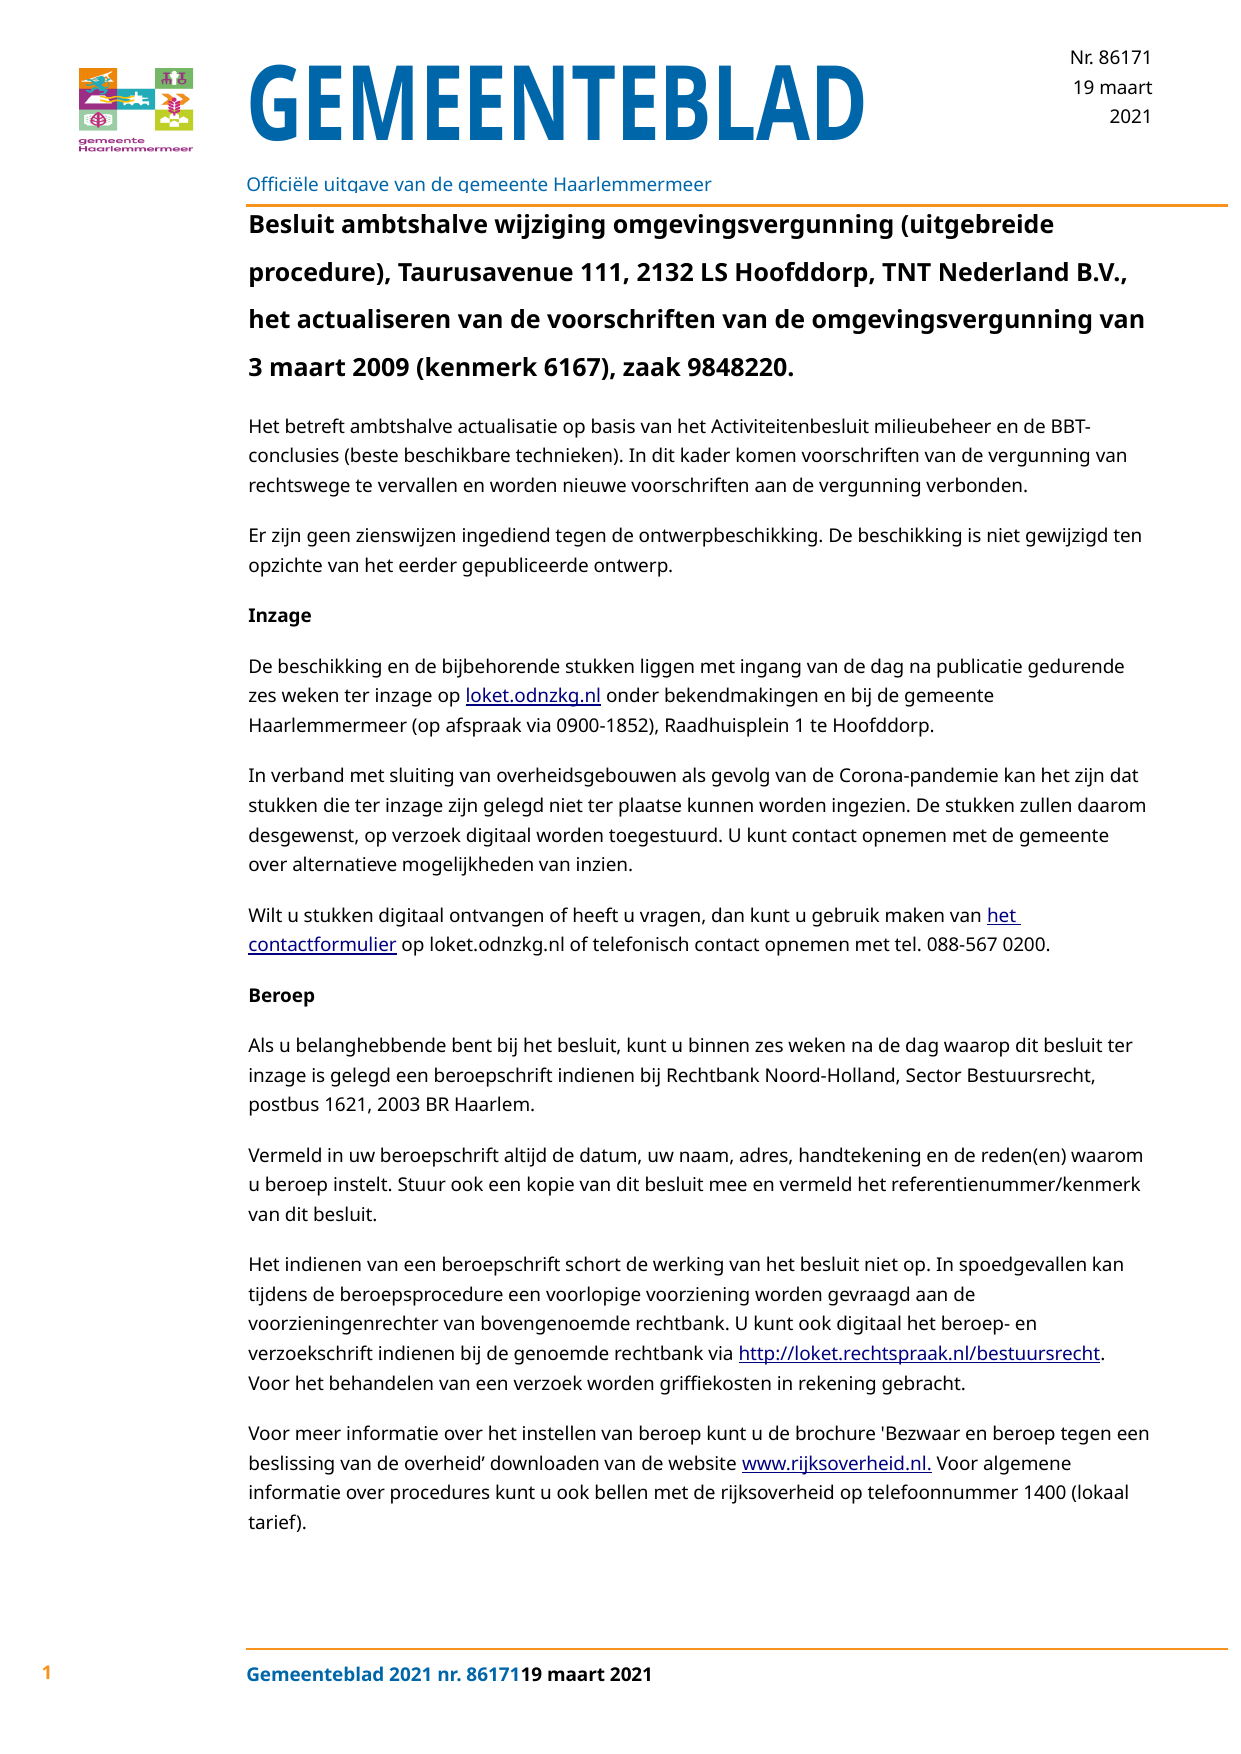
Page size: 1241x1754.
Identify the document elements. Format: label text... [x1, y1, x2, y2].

text Besluit ambtshalve wijziging omgevingsvergunning (uitgebreide procedure), Taurusavenue 111, 2132 LS Hoofddorp, TNT Nederland B.V., het actualiseren van de voorschriften van de omgevingsvergunning van 3 maart 2009 (kenmerk 6167), zaak 9848220. [248, 207, 1152, 384]
text In verband met sluiting van overheidsgebouwen als gevolg van de Corona-pandemie kan het zijn dat stukken die ter inzage zijn gelegd niet ter plaatse kunnen worden ingezien. De stukken zullen daarom desgewenst, op verzoek digitaal worden toegestuurd. U kunt contact opnemen met de gemeente over alternatieve mogelijkheden van inzien. [248, 763, 1152, 877]
text Beroep [248, 982, 1152, 1008]
text Als u belanghebbende bent bij het besluit, kunt u binnen zes weken na de dag waarop dit besluit ter inzage is gelegd een beroepschrift indienen bij Rechtbank Noord-Holland, Sector Bestuursrecht, postbus 1621, 2003 BR Haarlem. [248, 1032, 1152, 1117]
text Wilt u stukken digitaal ontvangen of heeft u vragen, dan kunt u gebruik maken van het contactformulier op loket.odnzkg.nl of telefonisch contact opnemen met tel. 088-567 0200. [248, 902, 1152, 957]
text Het betreft ambtshalve actualisatie op basis van het Activiteitenbesluit milieubeheer en de BBT-conclusies (beste beschikbare technieken). In dit kader komen voorschriften van de vergunning van rechtswege te vervallen en worden nieuwe voorschriften aan de vergunning verbonden. [248, 413, 1152, 498]
text Het indienen van een beroepschrift schort de werking van het besluit niet op. In spoedgevallen kan tijdens de beroepsprocedure een voorlopige voorziening worden gevraagd aan de voorzieningenrechter van bovengenoemde rechtbank. U kunt ook digitaal het beroep- en verzoekschrift indienen bij de genoemde rechtbank via http://loket.rechtspraak.nl/bestuursrecht. Voor het behandelen van een verzoek worden griffiekosten in rekening gebracht. [248, 1251, 1152, 1396]
picture [41, 47, 231, 172]
text De beschikking en de bijbehorende stukken liggen met ingang van de dag na publicatie gedurende zes weken ter inzage op loket.odnzkg.nl onder bekendmakingen en bij de gemeente Haarlemmermeer (op afspraak via 0900-1852), Raadhuisplein 1 te Hoofddorp. [248, 653, 1152, 738]
text Voor meer informatie over het instellen van beroep kunt u de brochure 'Bezwaar en beroep tegen een beslissing van de overheid’ downloaden van de website www.rijksoverheid.nl. Voor algemene informatie over procedures kunt u ook bellen met de rijksoverheid op telefoonnummer 1400 (lokaal tarief). [248, 1420, 1152, 1535]
text Inzage [248, 603, 1152, 628]
text Vermeld in uw beroepschrift altijd de datum, uw naam, adres, handtekening en de reden(en) waarom u beroep instelt. Stuur ook een kopie van dit besluit mee en vermeld het referentienummer/kenmerk van dit besluit. [248, 1142, 1152, 1227]
text Er zijn geen zienswijzen ingediend tegen de ontwerpbeschikking. De beschikking is niet gewijzigd ten opzichte van het eerder gepubliceerde ontwerp. [248, 523, 1152, 578]
